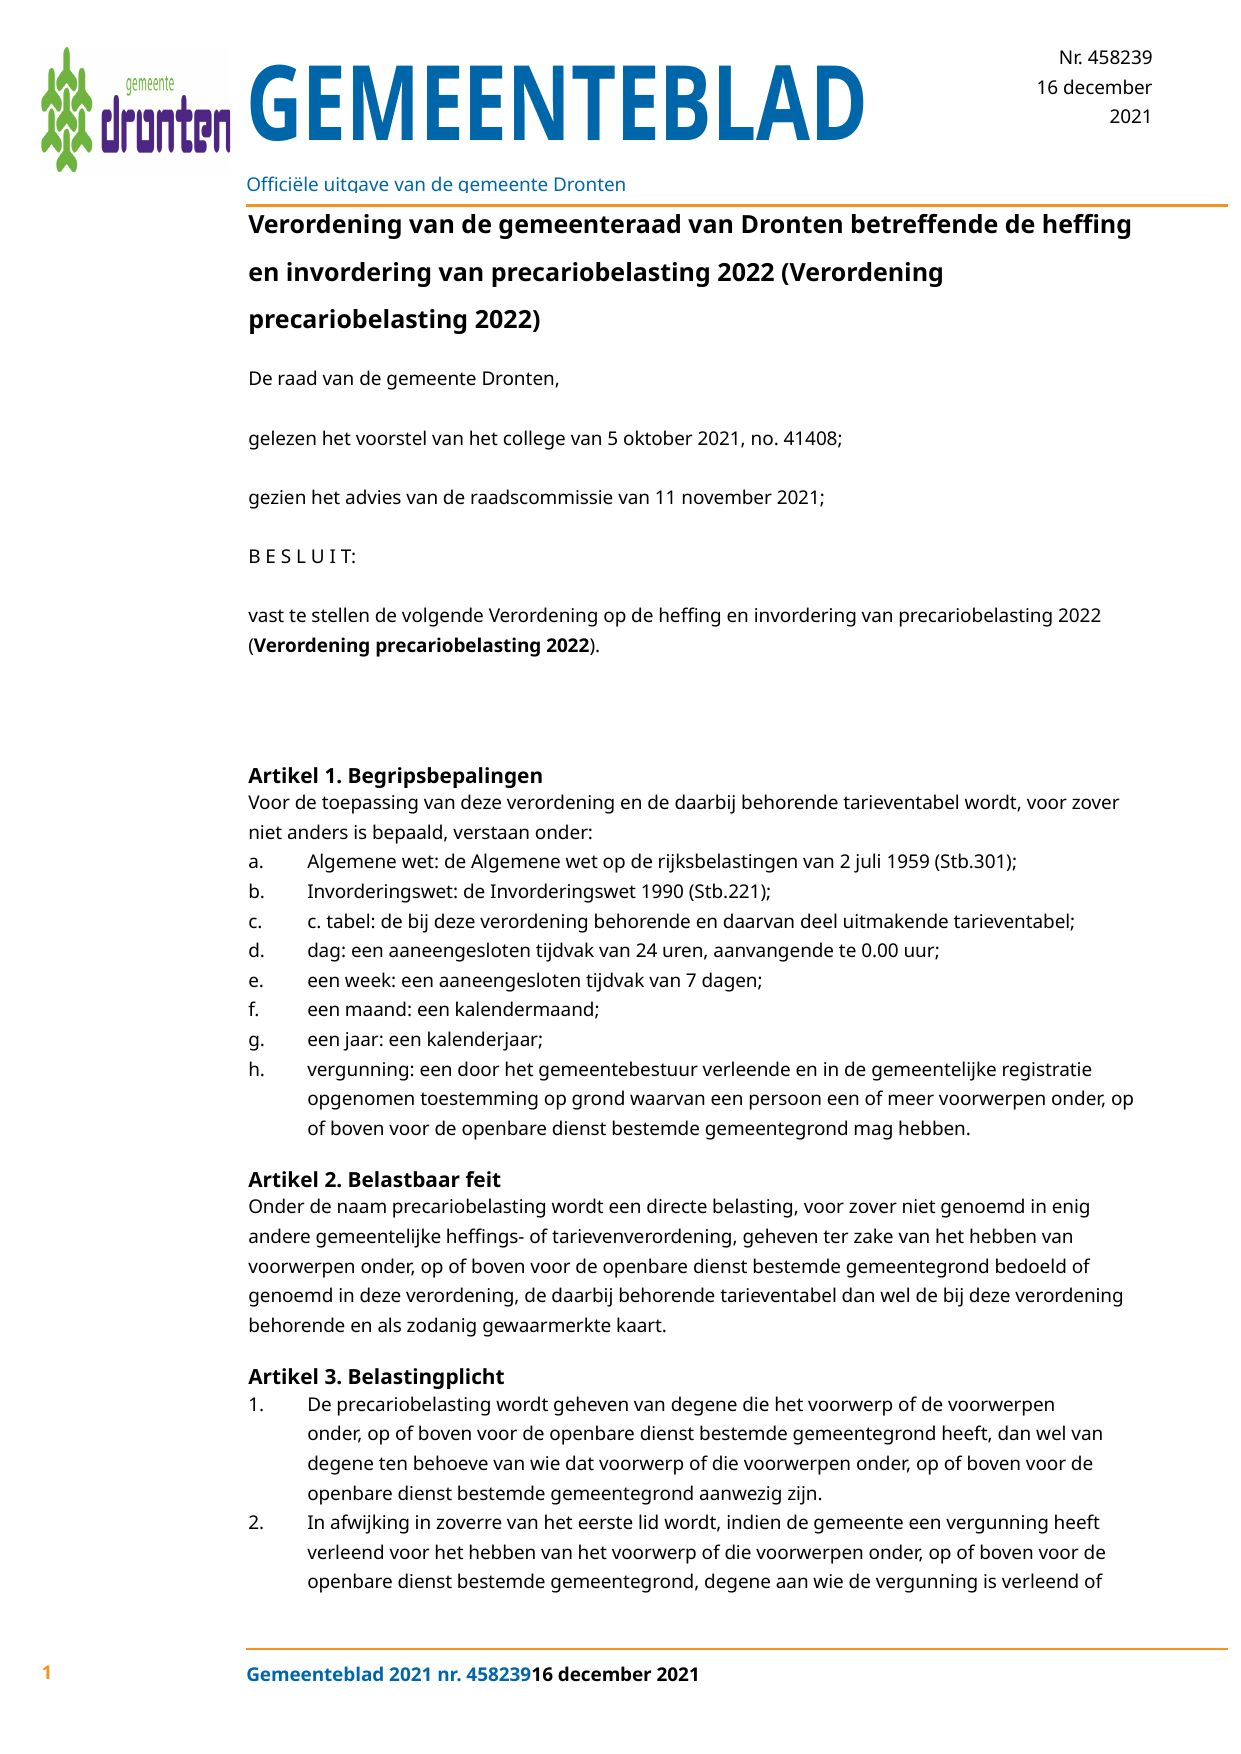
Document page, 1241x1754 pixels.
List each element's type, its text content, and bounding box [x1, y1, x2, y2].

list In afwijking in zoverre van het eerste lid wordt, indien de gemeente een vergunning heeft verleend voor het hebben van het voorwerp of die voorwerpen onder, op of boven voor de openbare dienst bestemde gemeentegrond, degene aan wie de vergunning is verleend of [248, 1509, 1152, 1594]
text Voor de toepassing van deze verordening en de daarbij behorende tarieventabel wordt, voor zover niet anders is bepaald, verstaan onder: [248, 789, 1152, 845]
list een jaar: een kalenderjaar; [248, 1026, 1152, 1052]
text vast te stellen de volgende Verordening op de heffing en invordering van precariobelasting 2022 (Verordening precariobelasting 2022). [248, 602, 1152, 657]
list een week: een aaneengesloten tijdvak van 7 dagen; [248, 967, 1152, 993]
list c. tabel: de bij deze verordening behorende en daarvan deel uitmakende tarieventabel; [248, 908, 1152, 933]
text Artikel 3. Belastingplicht [248, 1362, 1152, 1391]
list Algemene wet: de Algemene wet op de rijksbelastingen van 2 juli 1959 (Stb.301); [248, 849, 1152, 874]
text gezien het advies van de raadscommissie van 11 november 2021; [248, 484, 1152, 509]
text Artikel 2. Belastbaar feit [248, 1165, 1152, 1194]
list vergunning: een door het gemeentebestuur verleende en in de gemeentelijke registratie opgenomen toestemming op grond waarvan een persoon een of meer voorwerpen onder, op of boven voor de openbare dienst bestemde gemeentegrond mag hebben. [248, 1056, 1152, 1141]
text gelezen het voorstel van het college van 5 oktober 2021, no. 41408; [248, 425, 1152, 450]
text De raad van de gemeente Dronten, [248, 366, 1152, 391]
list dag: een aaneengesloten tijdvak van 24 uren, aanvangende te 0.00 uur; [248, 937, 1152, 963]
text Verordening van de gemeenteraad van Dronten betreffende de heffing en invordering van precariobelasting 2022 (Verordening precariobelasting 2022) [248, 207, 1152, 336]
list een maand: een kalendermaand; [248, 997, 1152, 1022]
text B E S L U I T: [248, 543, 1152, 569]
text Onder de naam precariobelasting wordt een directe belasting, voor zover niet genoemd in enig andere gemeentelijke heffings- of tarievenverordening, geheven ter zake van het hebben van voorwerpen onder, op of boven voor de openbare dienst bestemde gemeentegrond bedoeld of genoemd in deze verordening, de daarbij behorende tarieventabel dan wel de bij deze verordening behorende en als zodanig gewaarmerkte kaart. [248, 1194, 1152, 1338]
picture [41, 47, 231, 172]
list De precariobelasting wordt geheven van degene die het voorwerp of de voorwerpen [248, 1391, 1152, 1417]
list Invorderingswet: de Invorderingswet 1990 (Stb.221); [248, 878, 1152, 904]
list onder, op of boven voor de openbare dienst bestemde gemeentegrond heeft, dan wel van degene ten behoeve van wie dat voorwerp of die voorwerpen onder, op of boven voor de openbare dienst bestemde gemeentegrond aanwezig zijn. [248, 1421, 1152, 1505]
text Artikel 1. Begripsbepalingen [248, 761, 1152, 789]
